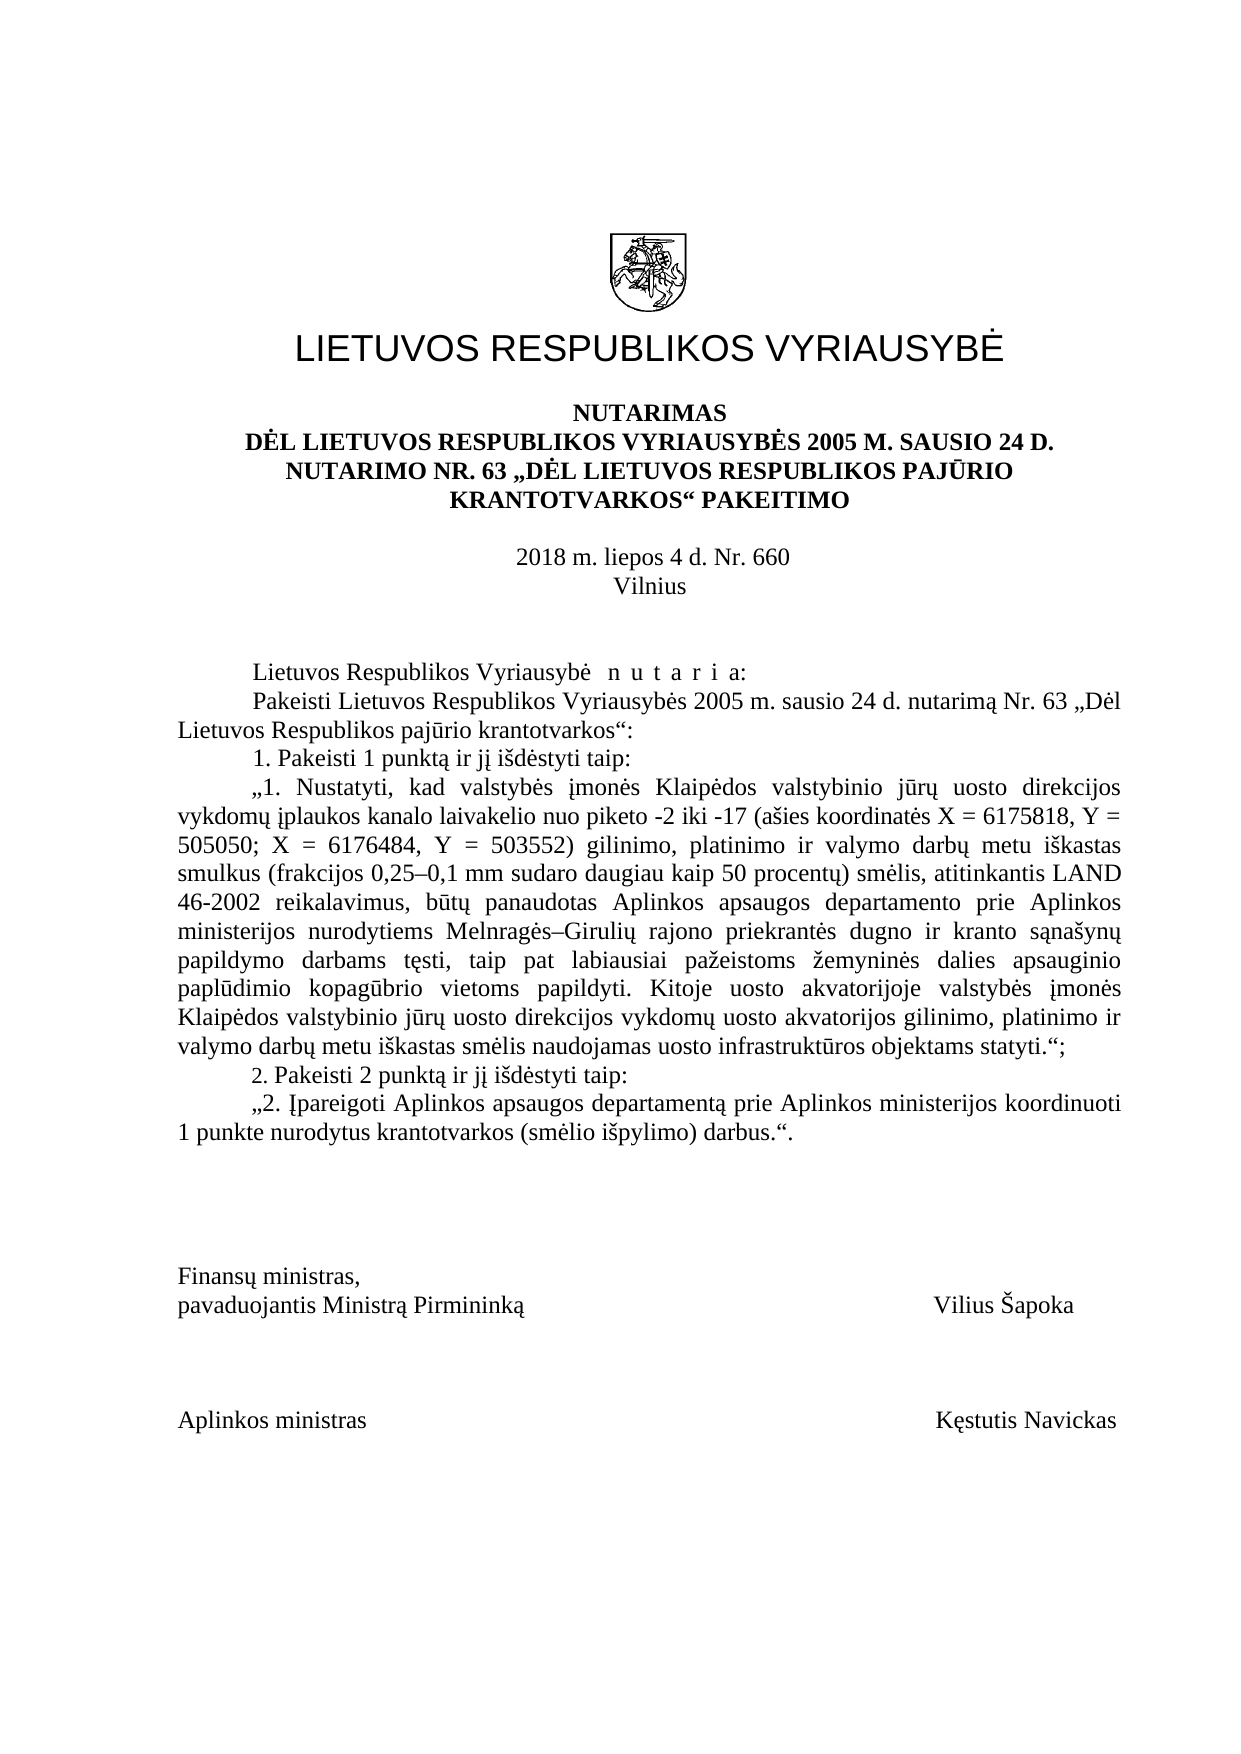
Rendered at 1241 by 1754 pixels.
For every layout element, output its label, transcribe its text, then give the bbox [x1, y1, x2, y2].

text pavaduojantis Ministrą Pirmininką Vilius Šapoka [177, 1290, 1122, 1318]
text Aplinkos ministras Kęstutis Navickas [177, 1405, 1122, 1433]
text Lietuvos Respublikos Vyriausybė nutaria: [177, 657, 1122, 686]
text DĖL LIETUVOS RESPUBLIKOS VYRIAUSYBĖS 2005 M. SAUSIO 24 D. NUTARIMO NR. 63 „DĖL LIETUVOS RESPUBLIKOS PAJŪRIO KRANTOTVARKOS“ PAKEITIMO [177, 427, 1122, 513]
text nutarimas [177, 398, 1122, 427]
text Lietuvos Respublikos Vyriausybė [177, 327, 1122, 370]
text 2018 m. liepos 4 d. Nr. 660 [177, 542, 1122, 571]
text 2. Pakeisti 2 punktą ir jį išdėstyti taip: [177, 1060, 1122, 1088]
text Vilnius [177, 571, 1122, 600]
text „1. Nustatyti, kad valstybės įmonės Klaipėdos valstybinio jūrų uosto direkcijos vykdomų įplaukos kanalo laivakelio nuo piketo -2 iki -17 (ašies koordinatės X = 6175818, Y = 505050; X = 6176484, Y = 503552) gilinimo, platinimo ir valymo darbų metu iškastas smulkus (frakcijos 0,25–0,1 mm sudaro daugiau kaip 50 procentų) smėlis, atitinkantis LAND 46-2002 reikalavimus, būtų panaudotas Aplinkos apsaugos departamento prie Aplinkos ministerijos nurodytiems Melnragės–Girulių rajono priekrantės dugno ir kranto sąnašynų papildymo darbams tęsti, taip pat labiausiai pažeistoms žemyninės dalies apsauginio paplūdimio kopagūbrio vietoms papildyti. Kitoje uosto akvatorijoje valstybės įmonės Klaipėdos valstybinio jūrų uosto direkcijos vykdomų uosto akvatorijos gilinimo, platinimo ir valymo darbų metu iškastas smėlis naudojamas uosto infrastruktūros objektams statyti.“; [177, 772, 1122, 1060]
text „2. Įpareigoti Aplinkos apsaugos departamentą prie Aplinkos ministerijos koordinuoti 1 punkte nurodytus krantotvarkos (smėlio išpylimo) darbus.“. [177, 1088, 1122, 1146]
text Finansų ministras, [177, 1261, 1122, 1290]
text Pakeisti Lietuvos Respublikos Vyriausybės 2005 m. sausio 24 d. nutarimą Nr. 63 „Dėl Lietuvos Respublikos pajūrio krantotvarkos“: [177, 686, 1122, 743]
text 1. Pakeisti 1 punktą ir jį išdėstyti taip: [177, 743, 1122, 772]
